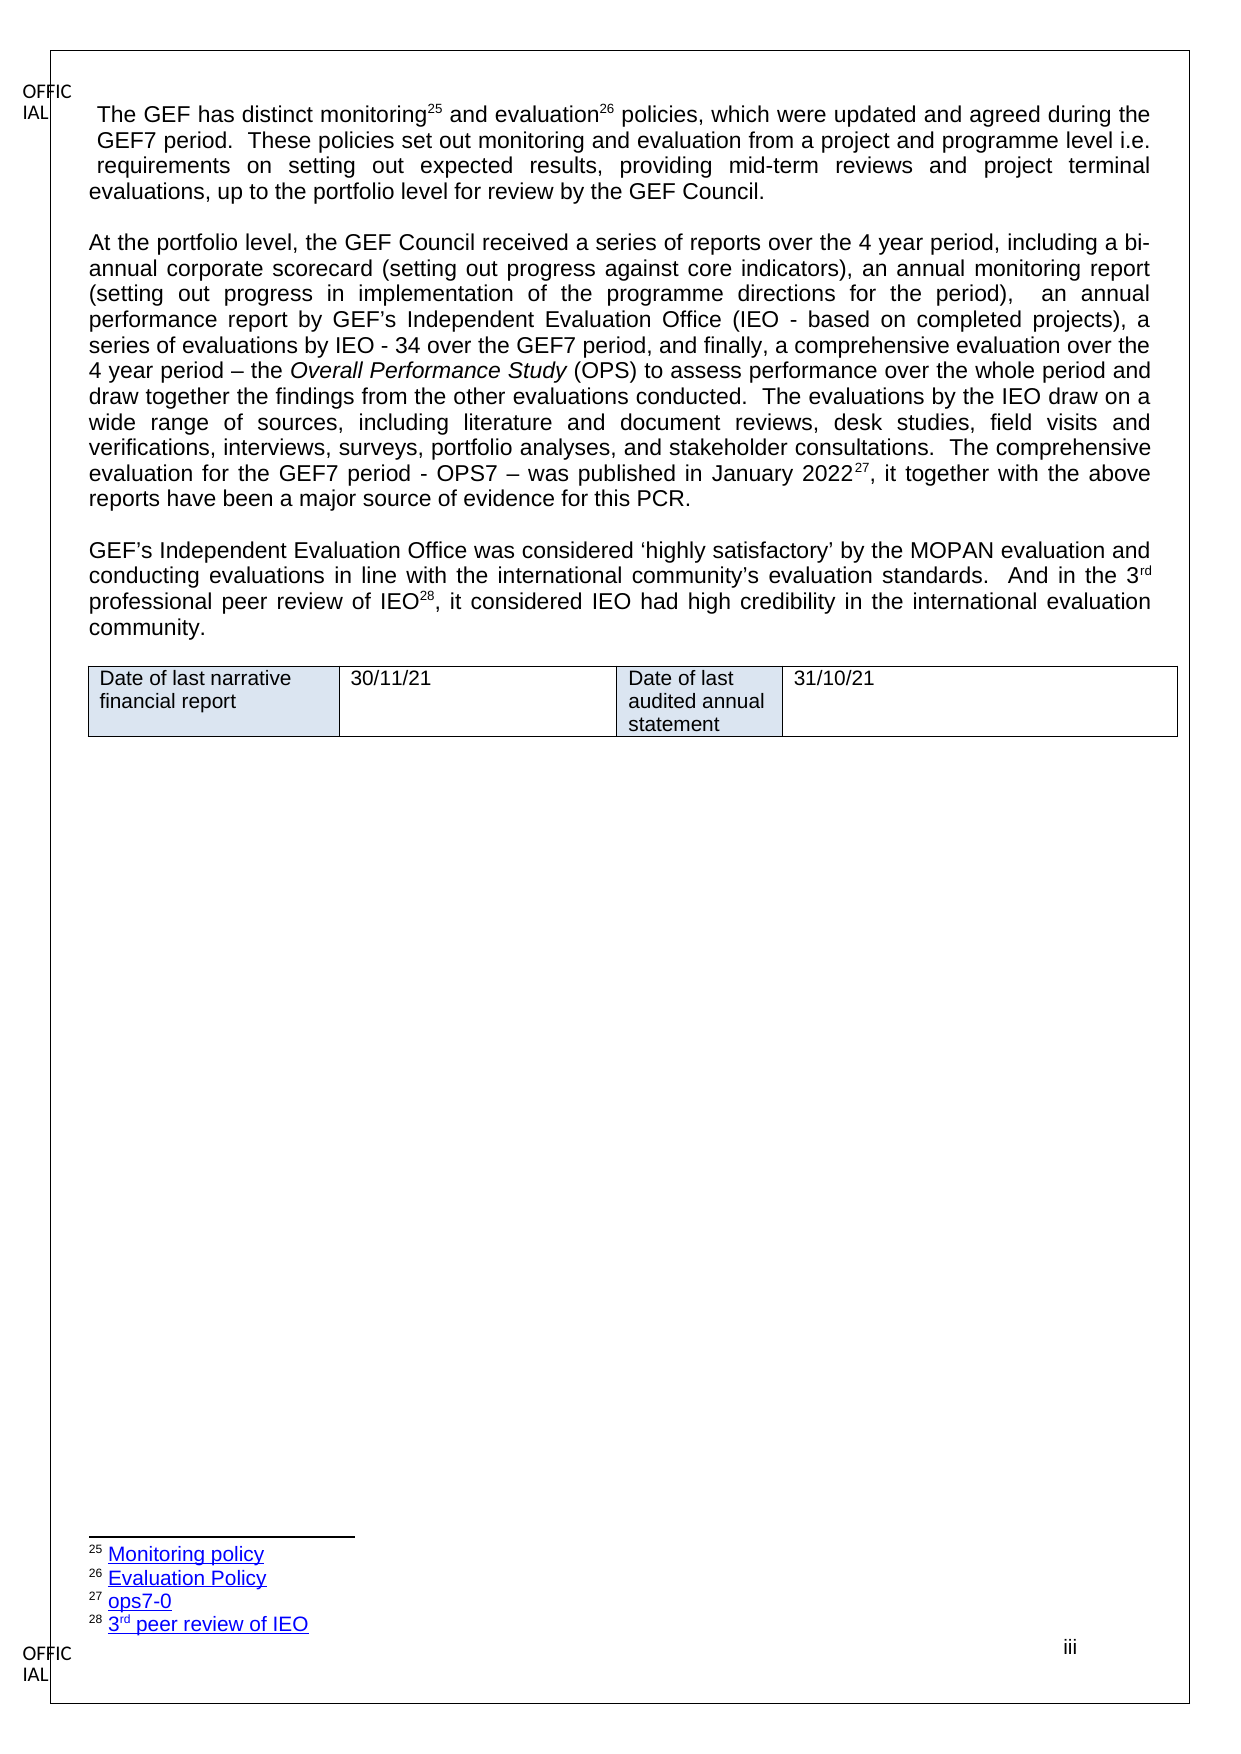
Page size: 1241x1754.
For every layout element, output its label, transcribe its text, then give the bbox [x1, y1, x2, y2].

text Evaluation Policy [89, 1566, 1152, 1589]
text The GEF has distinct monitoring and evaluation policies, which were updated and agreed during the GEF7 period. These policies set out monitoring and evaluation from a project and programme level i.e. requirements on setting out expected results, providing mid-term reviews and project terminal evaluations, up to the portfolio level for review by the GEF Council. [89, 102, 1152, 204]
text At the portfolio level, the GEF Council received a series of reports over the 4 year period, including a bi-annual corporate scorecard (setting out progress against core indicators), an annual monitoring report (setting out progress in implementation of the programme directions for the period), an annual performance report by GEF’s Independent Evaluation Office (IEO - based on completed projects), a series of evaluations by IEO - 34 over the GEF7 period, and finally, a comprehensive evaluation over the 4 year period – the Overall Performance Study (OPS) to assess performance over the whole period and draw together the findings from the other evaluations conducted. The evaluations by the IEO draw on a wide range of sources, including literature and document reviews, desk studies, field visits and verifications, interviews, surveys, portfolio analyses, and stakeholder consultations. The comprehensive evaluation for the GEF7 period - OPS7 – was published in January 2022, it together with the above reports have been a major source of evidence for this PCR. [89, 230, 1152, 512]
table_header 30/11/21 [340, 667, 616, 736]
table_header Date of last audited annual statement [617, 667, 782, 736]
table_header Date of last narrative financial report [89, 667, 339, 736]
text ops7-0 [89, 1589, 1152, 1613]
text Monitoring policy [89, 1543, 1152, 1566]
text GEF’s Independent Evaluation Office was considered ‘highly satisfactory’ by the MOPAN evaluation and conducting evaluations in line with the international community’s evaluation standards. And in the 3rd professional peer review of IEO, it considered IEO had high credibility in the international evaluation community. [89, 537, 1152, 640]
text 3rd peer review of IEO [89, 1613, 1152, 1636]
table_header 31/10/21 [783, 667, 1177, 736]
